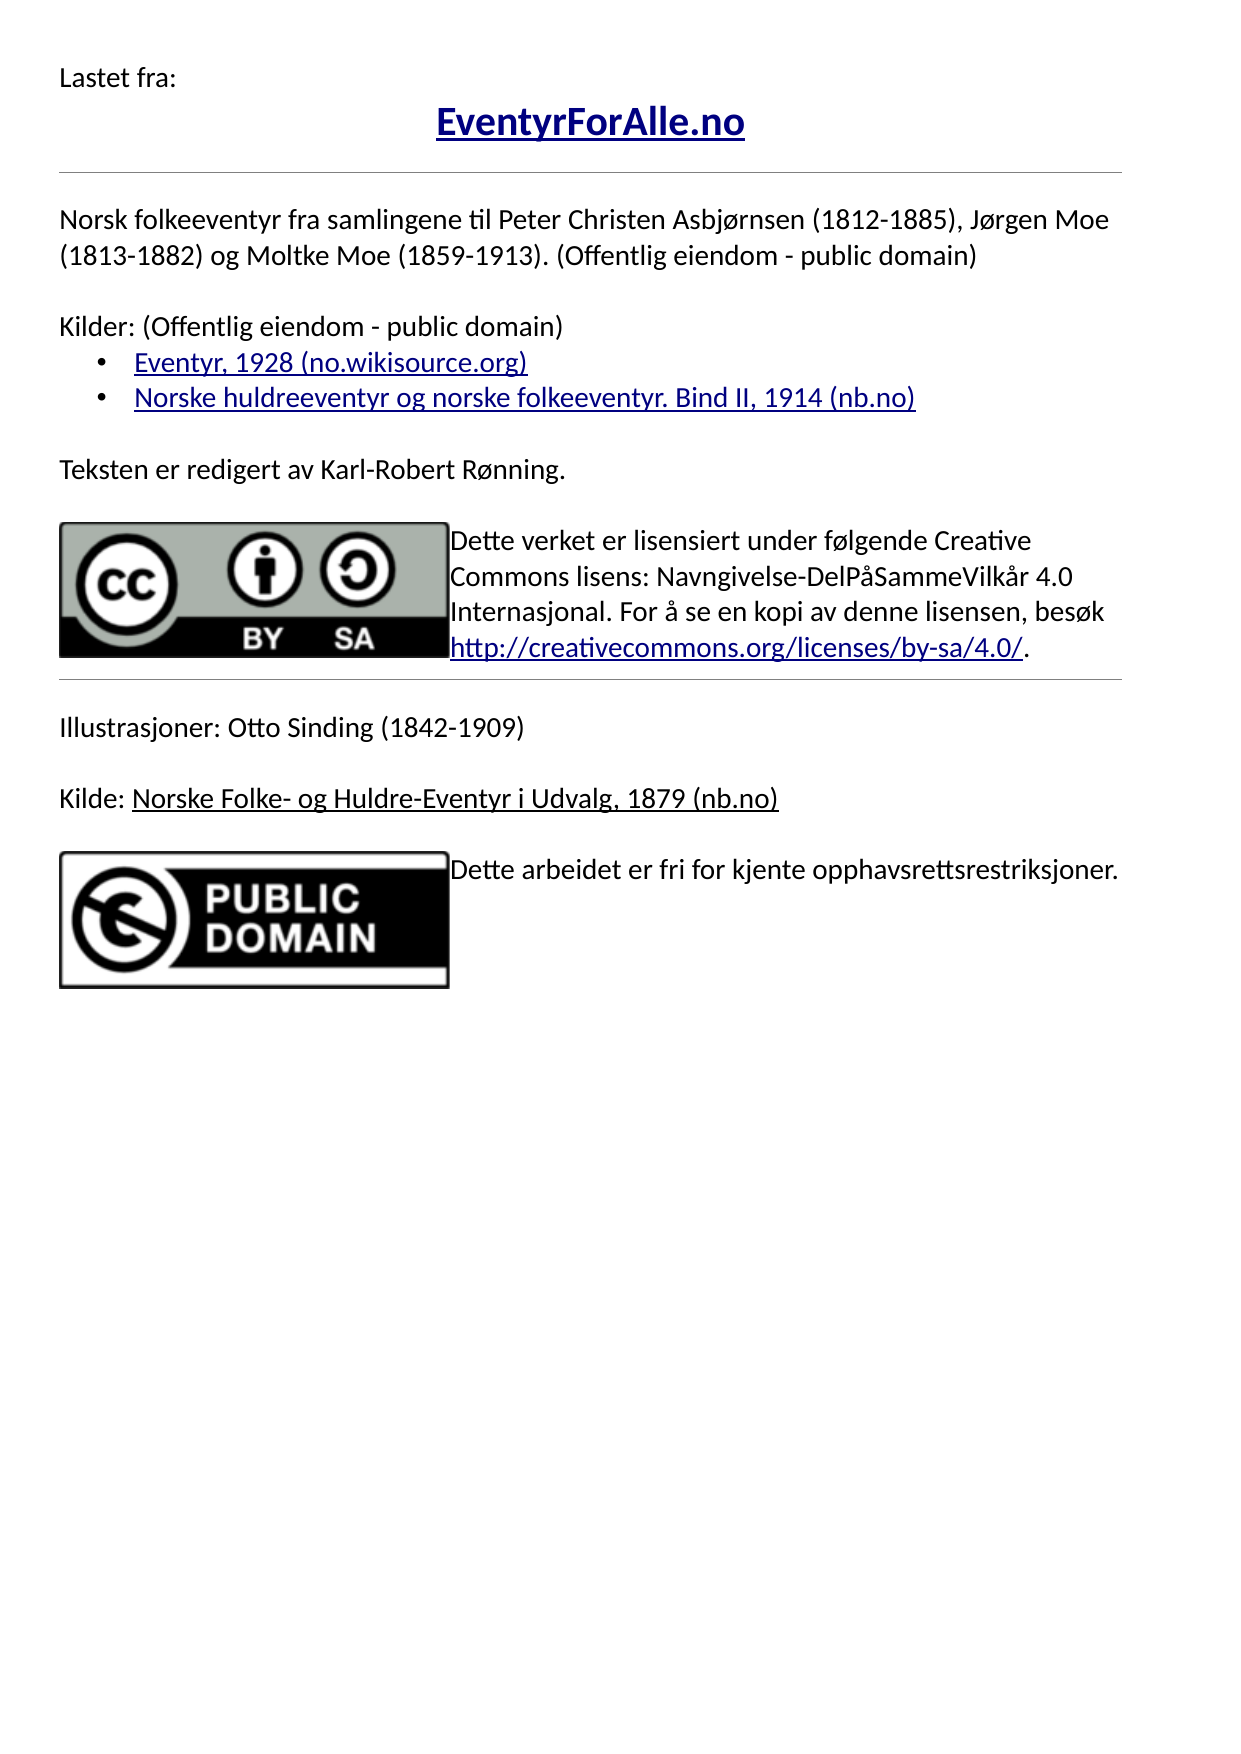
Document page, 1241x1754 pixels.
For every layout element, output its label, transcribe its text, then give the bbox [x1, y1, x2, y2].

text Norsk folkeeventyr fra samlingene til Peter Christen Asbjørnsen (1812-1885), Jørgen Moe (1813-1882) og Moltke Moe (1859-1913). (Offentlig eiendom - public domain) [59, 201, 1122, 273]
text Kilder: (Offentlig eiendom - public domain) [59, 308, 1122, 344]
list Norske huldreeventyr og norske folkeeventyr. Bind II, 1914 (nb.no) [97, 379, 1122, 415]
text Kilde: Norske Folke- og Huldre-Eventyr i Udvalg, 1879 (nb.no) [59, 780, 1122, 816]
text Illustrasjoner: Otto Sinding (1842-1909) [59, 709, 1122, 744]
picture [59, 851, 450, 989]
picture [59, 522, 450, 658]
list Eventyr, 1928 (no.wikisource.org) [97, 344, 1122, 379]
text EventyrForAlle.no [59, 95, 1122, 146]
text Teksten er redigert av Karl-Robert Rønning. [59, 451, 1122, 486]
text Lastet fra: [59, 59, 1122, 95]
text Dette arbeidet er fri for kjente opphavsrettsrestriksjoner. [450, 851, 1122, 887]
text Dette verket er lisensiert under følgende Creative Commons lisens: Navngivelse-DelPåSammeVilkår 4.0 Internasjonal. For å se en kopi av denne lisensen, besøk http://creativecommons.org/licenses/by-sa/4.0/. [59, 522, 1122, 664]
